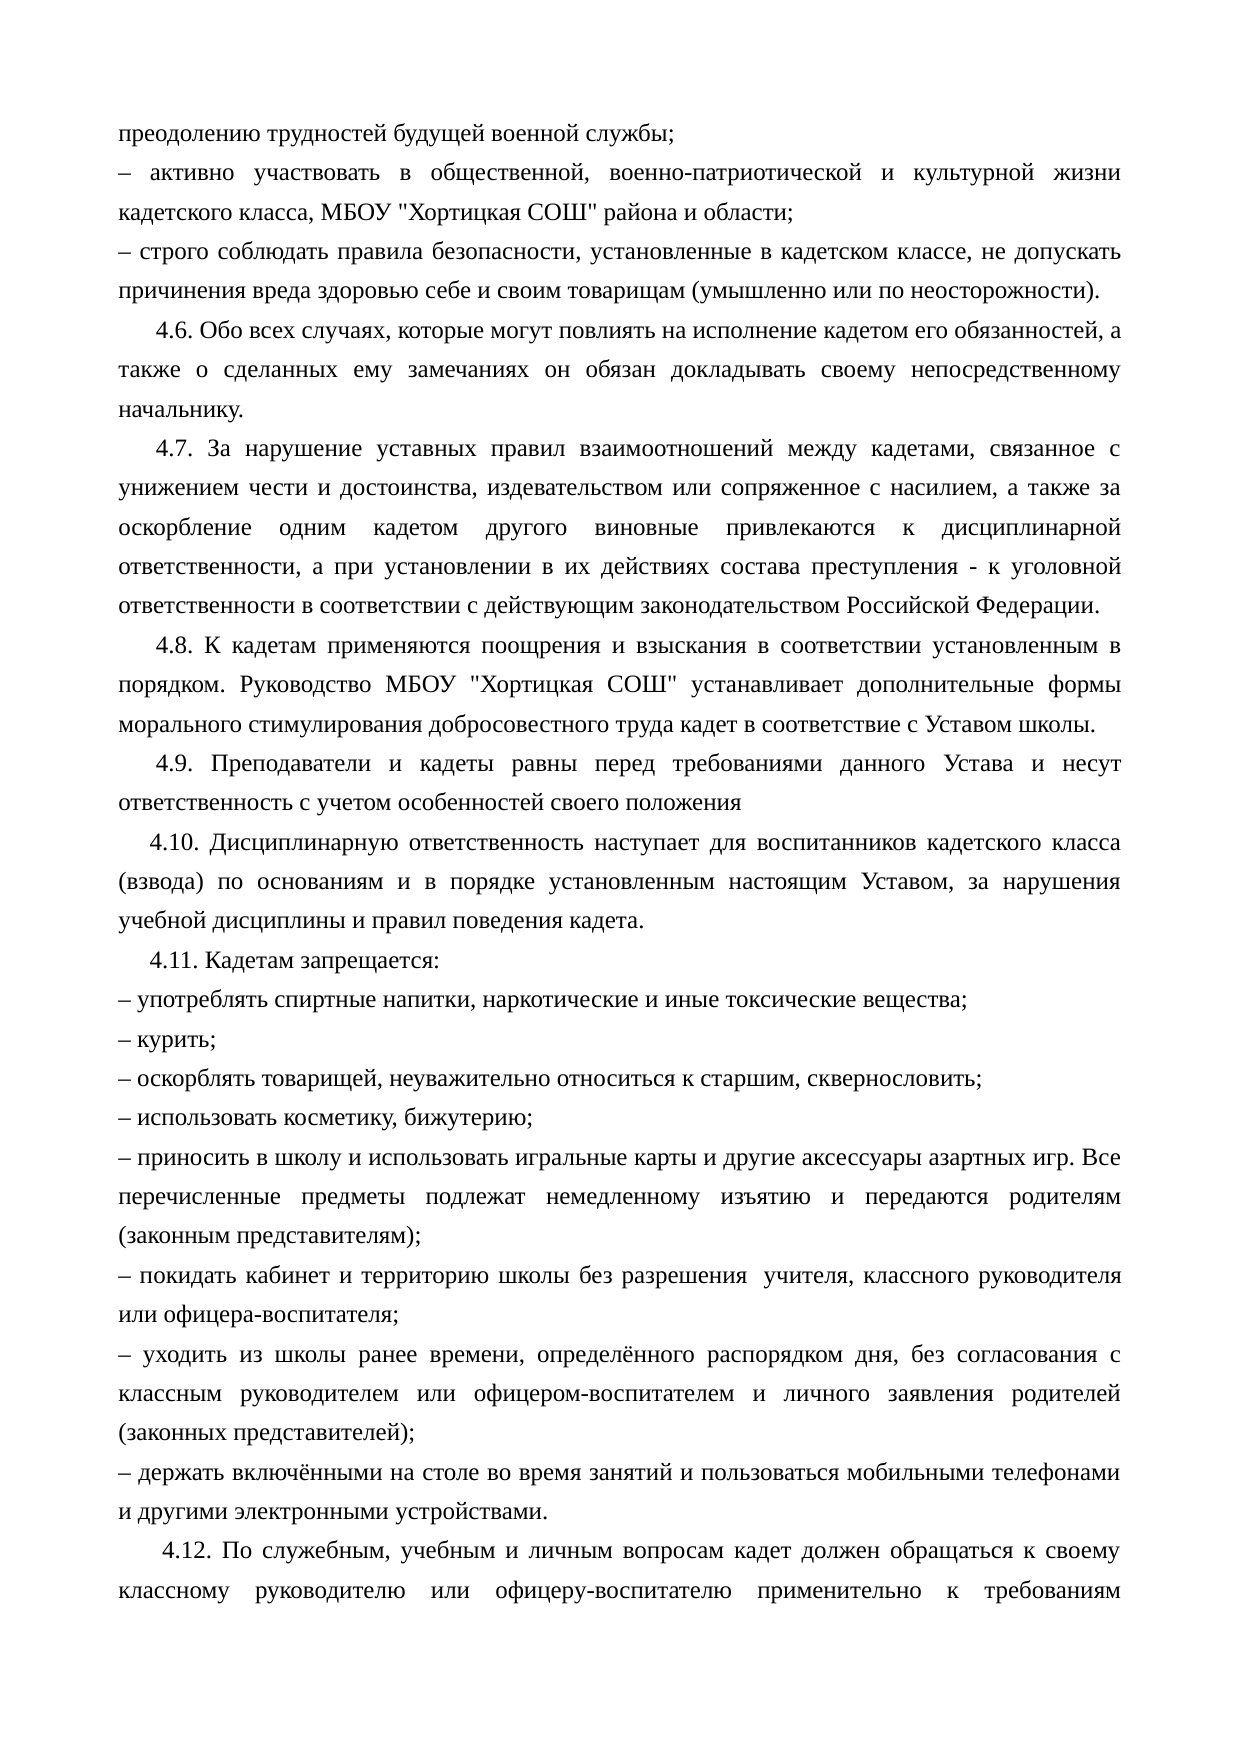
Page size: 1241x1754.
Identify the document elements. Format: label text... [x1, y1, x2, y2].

text – строго соблюдать правила безопасности, установленные в кадетском классе, не допускать причинения вреда здоровью себе и своим товарищам (умышленно или по неосторожности). [118, 236, 1122, 304]
text – уходить из школы ранее времени, определённого распорядком дня, без согласования с классным руководителем или офицером-воспитателем и личного заявления родителей (законных представителей); [118, 1339, 1122, 1446]
text 4.6. Обо всех случаях, которые могут повлиять на исполнение кадетом его обязанностей, а также о сделанных ему замечаниях он обязан докладывать своему непосредственному начальнику. [118, 315, 1122, 422]
text 4.12. По служебным, учебным и личным вопросам кадет должен обращаться к своему классному руководителю или офицеру-воспитателю применительно к требованиям [118, 1536, 1122, 1604]
text 4.10. Дисциплинарную ответственность наступает для воспитанников кадетского класса (взвода) по основаниям и в порядке установленным настоящим Уставом, за нарушения учебной дисциплины и правил поведения кадета. [118, 827, 1122, 934]
text – употреблять спиртные напитки, наркотические и иные токсические вещества; [118, 984, 1122, 1013]
text – активно участвовать в общественной, военно-патриотической и культурной жизни кадетского класса, МБОУ "Хортицкая СОШ" района и области; [118, 157, 1122, 226]
text – курить; [118, 1024, 1122, 1052]
text – держать включёнными на столе во время занятий и пользоваться мобильными телефонами и другими электронными устройствами. [118, 1457, 1122, 1525]
text 4.9. Преподаватели и кадеты равны перед требованиями данного Устава и несут ответственность с учетом особенностей своего положения [118, 748, 1122, 816]
text – оскорблять товарищей, неуважительно относиться к старшим, сквернословить; [118, 1063, 1122, 1092]
text – покидать кабинет и территорию школы без разрешения учителя, классного руководителя или офицера-воспитателя; [118, 1260, 1122, 1328]
text 4.8. К кадетам применяются поощрения и взыскания в соответствии установленным в порядком. Руководство МБОУ "Хортицкая СОШ" устанавливает дополнительные формы морального стимулирования добросовестного труда кадет в соответствие с Уставом школы. [118, 630, 1122, 737]
text – приносить в школу и использовать игральные карты и другие аксессуары азартных игр. Все перечисленные предметы подлежат немедленному изъятию и передаются родителям (законным представителям); [118, 1142, 1122, 1249]
text 4.11. Кадетам запрещается: [118, 945, 1122, 974]
text 4.7. За нарушение уставных правил взаимоотношений между кадетами, связанное с унижением чести и достоинства, издевательством или сопряженное с насилием, а также за оскорбление одним кадетом другого виновные привлекаются к дисциплинарной ответственности, а при установлении в их действиях состава преступления - к уголовной ответственности в соответствии с действующим законодательством Российской Федерации. [118, 433, 1122, 619]
text преодолению трудностей будущей военной службы; [118, 118, 1122, 147]
text – использовать косметику, бижутерию; [118, 1102, 1122, 1131]
